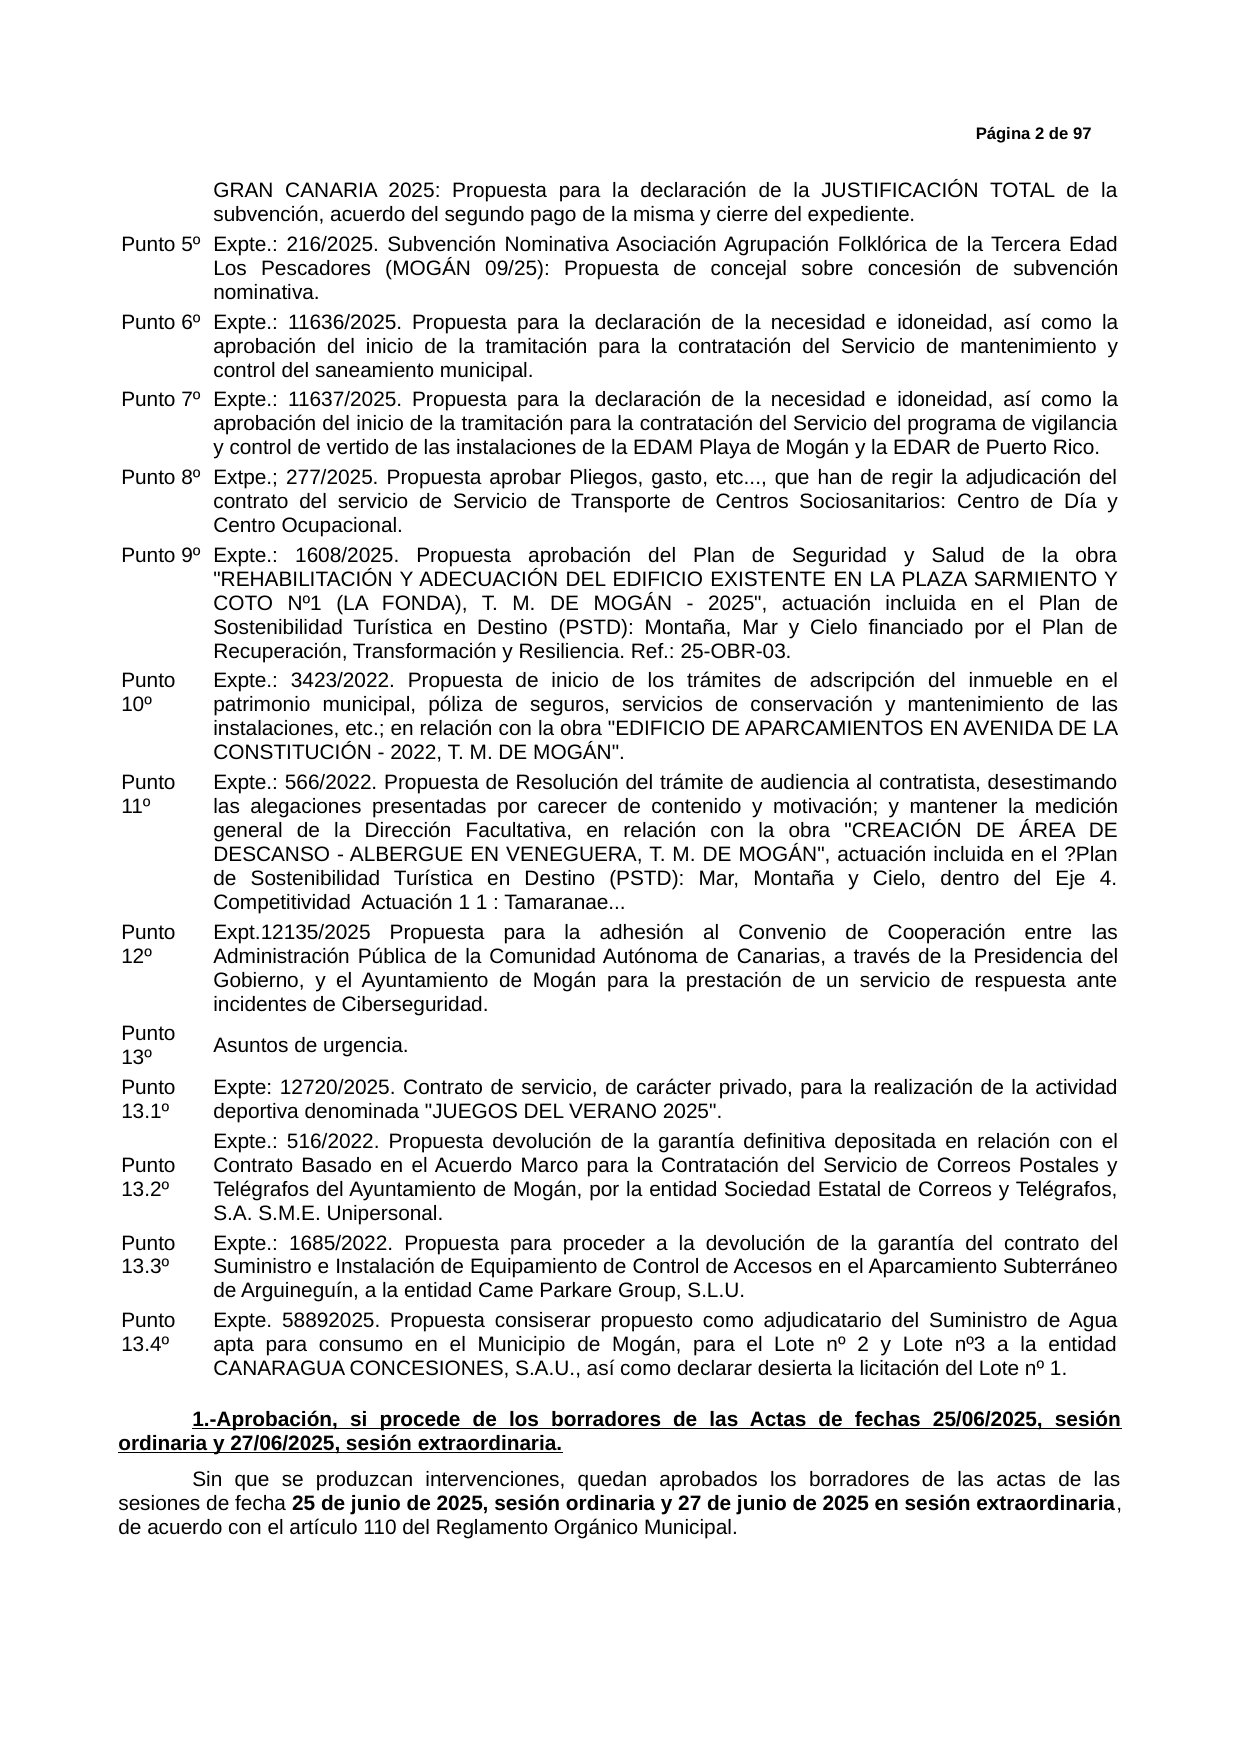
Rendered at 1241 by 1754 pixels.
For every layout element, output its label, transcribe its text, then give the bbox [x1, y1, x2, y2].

table_cell Punto 6º [118, 307, 210, 384]
table_cell Expte.: 11637/2025. Propuesta para la declaración de la necesidad e idoneidad, así como la aprobación del inicio de la tramitación para la contratación del Servicio del programa de vigilancia y control de vertido de las instalaciones de la EDAM Playa de Mogán y la EDAR de Puerto Rico. [210, 384, 1122, 462]
table_cell Punto 13.1º [118, 1072, 210, 1126]
table_cell Punto 5º [118, 229, 210, 307]
table_cell Expte.: 1685/2022. Propuesta para proceder a la devolución de la garantía del contrato del Suministro e Instalación de Equipamiento de Control de Accesos en el Aparcamiento Subterráneo de Arguineguín, a la entidad Came Parkare Group, S.L.U. [210, 1228, 1122, 1305]
text 1.-Aprobación, si procede de los borradores de las Actas de fechas 25/06/2025, sesión ordinaria y 27/06/2025, sesión extraordinaria. [118, 1383, 1122, 1455]
table_cell Punto 11º [118, 767, 210, 917]
table_cell - GRAN CANARIA 2025: Propuesta para la declaración de la JUSTIFICACIÓN TOTAL de la subvención, acuerdo del segundo pago de la misma y cierre del expediente. [210, 175, 1122, 229]
table_cell Expte.: 516/2022. Propuesta devolución de la garantía definitiva depositada en relación con el Contrato Basado en el Acuerdo Marco para la Contratación del Servicio de Correos Postales y Telégrafos del Ayuntamiento de Mogán, por la entidad Sociedad Estatal de Correos y Telégrafos, S.A. S.M.E. Unipersonal. [210, 1126, 1122, 1227]
table_cell Expte.: 1608/2025. Propuesta aprobación del Plan de Seguridad y Salud de la obra "REHABILITACIÓN Y ADECUACIÓN DEL EDIFICIO EXISTENTE EN LA PLAZA SARMIENTO Y COTO Nº1 (LA FONDA), T. M. DE MOGÁN - 2025", actuación incluida en el Plan de Sostenibilidad Turística en Destino (PSTD): Montaña, Mar y Cielo financiado por el Plan de Recuperación, Transformación y Resiliencia. Ref.: 25-OBR-03. [210, 540, 1122, 665]
text Sin que se produzcan intervenciones, quedan aprobados los borradores de las actas de las sesiones de fecha 25 de junio de 2025, sesión ordinaria y 27 de junio de 2025 en sesión extraordinaria, de acuerdo con el artículo 110 del Reglamento Orgánico Municipal. [118, 1467, 1122, 1539]
table_cell Expte.: 11636/2025. Propuesta para la declaración de la necesidad e idoneidad, así como la aprobación del inicio de la tramitación para la contratación del Servicio de mantenimiento y control del saneamiento municipal. [210, 307, 1122, 384]
table_cell Punto 12º [118, 917, 210, 1018]
table_cell Punto 9º [118, 540, 210, 665]
table_cell Expte.: 566/2022. Propuesta de Resolución del trámite de audiencia al contratista, desestimando las alegaciones presentadas por carecer de contenido y motivación; y mantener la medición general de la Dirección Facultativa, en relación con la obra "CREACIÓN DE ÁREA DE DESCANSO - ALBERGUE EN VENEGUERA, T. M. DE MOGÁN", actuación incluida en el ?Plan de Sostenibilidad Turística en Destino (PSTD): Mar, Montaña y Cielo, dentro del Eje 4. Competitividad Actuación 1 1 : Tamaranae... [210, 767, 1122, 917]
table_cell Asuntos de urgencia. [210, 1018, 1122, 1072]
table_cell Punto 13º [118, 1018, 210, 1072]
table_cell Punto 13.2º [118, 1126, 210, 1227]
table_cell Expt.12135/2025 Propuesta para la adhesión al Convenio de Cooperación entre las Administración Pública de la Comunidad Autónoma de Canarias, a través de la Presidencia del Gobierno, y el Ayuntamiento de Mogán para la prestación de un servicio de respuesta ante incidentes de Ciberseguridad. [210, 917, 1122, 1018]
table_cell Punto 7º [118, 384, 210, 462]
table_cell [118, 175, 210, 229]
table_cell Extpe.; 277/2025. Propuesta aprobar Pliegos, gasto, etc..., que han de regir la adjudicación del contrato del servicio de Servicio de Transporte de Centros Sociosanitarios: Centro de Día y Centro Ocupacional. [210, 462, 1122, 540]
table_cell Punto 8º [118, 462, 210, 540]
table_cell Punto 13.4º [118, 1305, 210, 1383]
table_cell Punto 10º [118, 665, 210, 767]
table_cell Expte.: 3423/2022. Propuesta de inicio de los trámites de adscripción del inmueble en el patrimonio municipal, póliza de seguros, servicios de conservación y mantenimiento de las instalaciones, etc.; en relación con la obra "EDIFICIO DE APARCAMIENTOS EN AVENIDA DE LA CONSTITUCIÓN - 2022, T. M. DE MOGÁN". [210, 665, 1122, 767]
table_cell Punto 13.3º [118, 1228, 210, 1305]
table_cell Expte: 12720/2025. Contrato de servicio, de carácter privado, para la realización de la actividad deportiva denominada "JUEGOS DEL VERANO 2025". [210, 1072, 1122, 1126]
table_cell Expte. 58892025. Propuesta consiserar propuesto como adjudicatario del Suministro de Agua apta para consumo en el Municipio de Mogán, para el Lote nº 2 y Lote nº3 a la entidad CANARAGUA CONCESIONES, S.A.U., así como declarar desierta la licitación del Lote nº 1. [210, 1305, 1122, 1383]
table_cell Expte.: 216/2025. Subvención Nominativa Asociación Agrupación Folklórica de la Tercera Edad Los Pescadores (MOGÁN 09/25): Propuesta de concejal sobre concesión de subvención nominativa. [210, 229, 1122, 307]
